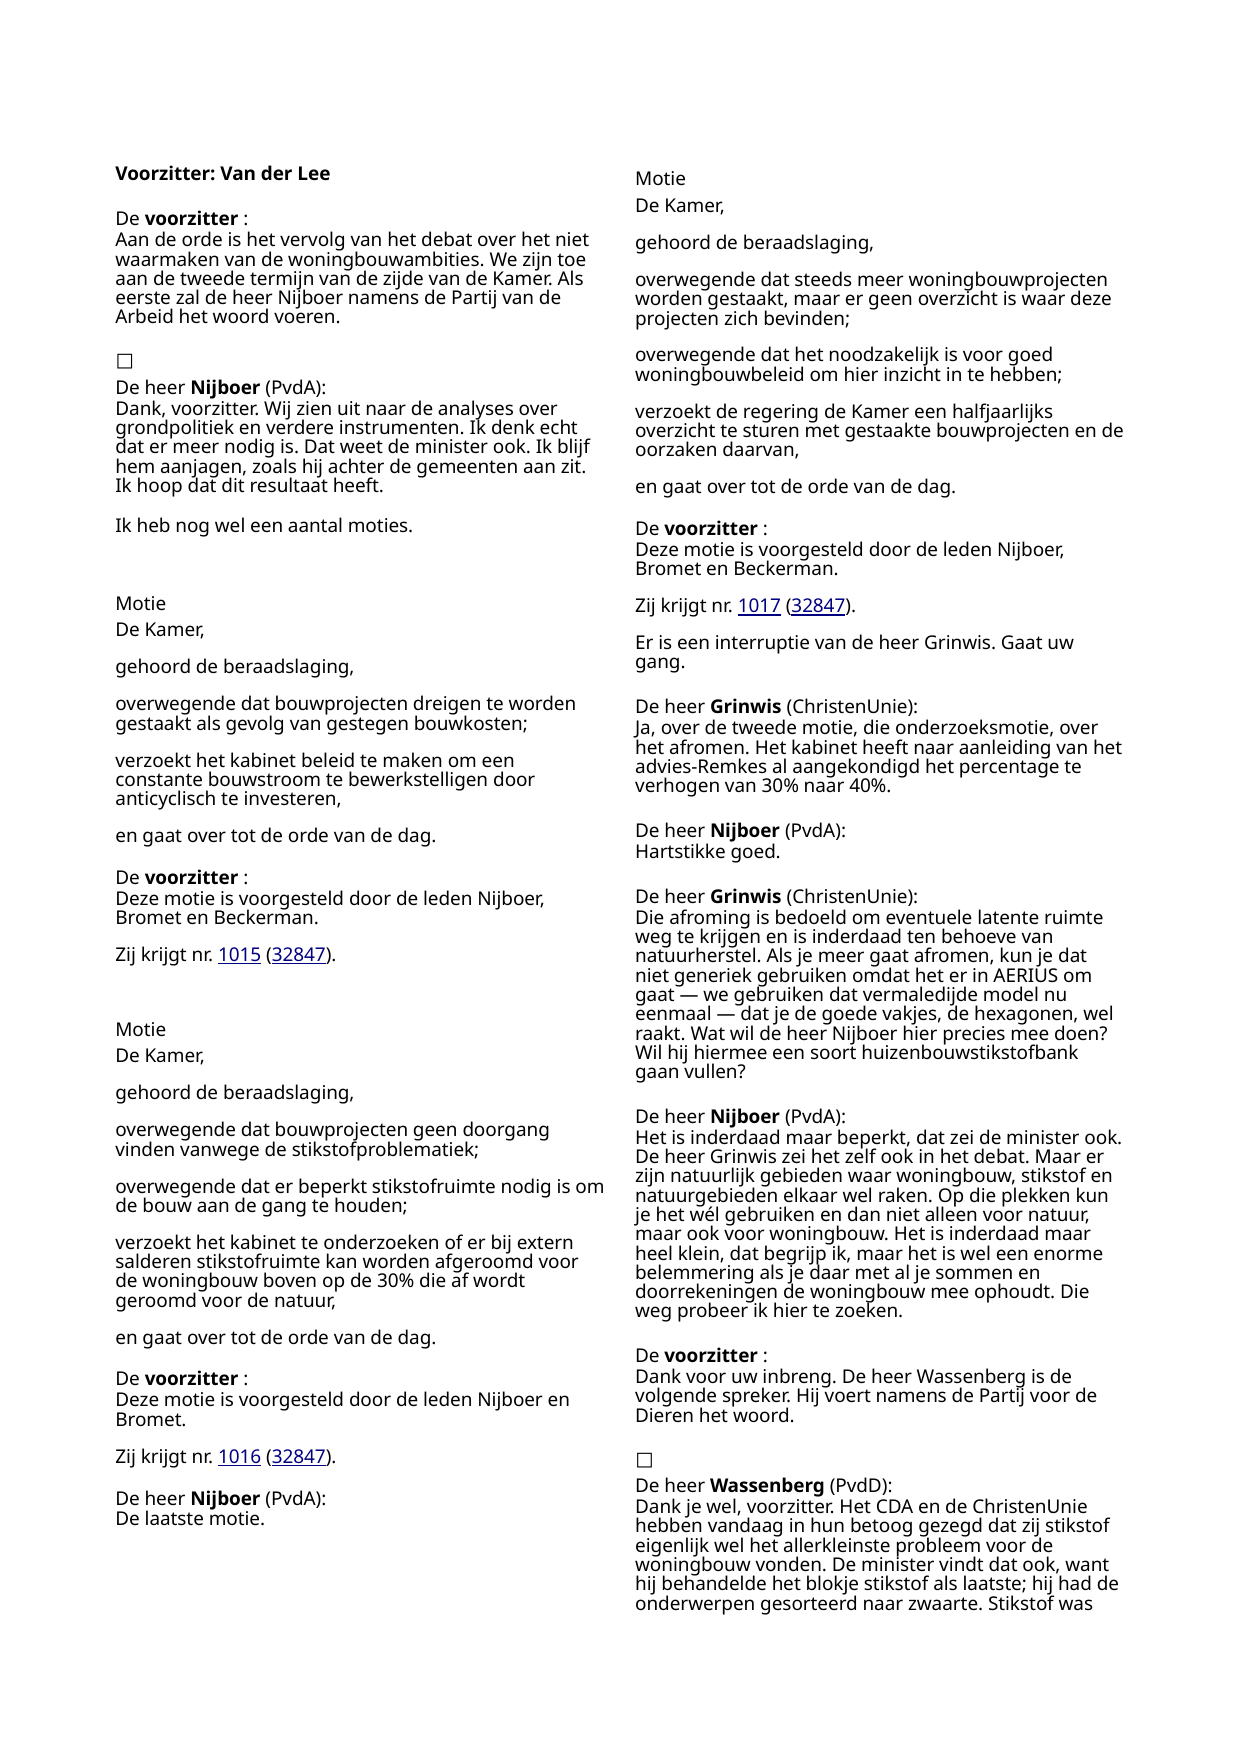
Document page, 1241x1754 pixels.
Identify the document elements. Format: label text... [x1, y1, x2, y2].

text Dank, voorzitter. Wij zien uit naar de analyses over grondpolitiek en verdere instrumenten. Ik denk echt dat er meer nodig is. Dat weet de minister ook. Ik blijf hem aanjagen, zoals hij achter de gemeenten aan zit. Ik hoop dat dit resultaat heeft. [115, 400, 605, 496]
text ⬜ [635, 1447, 1125, 1472]
text Er is een interruptie van de heer Grinwis. Gaat uw gang. [635, 634, 1125, 673]
text en gaat over tot de orde van de dag. [115, 827, 605, 846]
text De heer Nijboer (PvdA): [115, 374, 605, 400]
text en gaat over tot de orde van de dag. [635, 478, 1125, 497]
text Deze motie is voorgesteld door de leden Nijboer en Bromet. [115, 1391, 605, 1430]
text Die afroming is bedoeld om eventuele latente ruimte weg te krijgen en is inderdaad ten behoeve van natuurherstel. Als je meer gaat afromen, kun je dat niet generiek gebruiken omdat het er in AERIUS om gaat — we gebruiken dat vermaledijde model nu eenmaal — dat je de goede vakjes, de hexagonen, wel raakt. Wat wil de heer Nijboer hier precies mee doen? Wil hij hiermee een soort huizenbouwstikstofbank gaan vullen? [635, 909, 1125, 1082]
text De heer Nijboer (PvdA): [115, 1485, 605, 1510]
text De heer Nijboer (PvdA): [635, 1103, 1125, 1129]
text verzoekt het kabinet te onderzoeken of er bij extern salderen stikstofruimte kan worden afgeroomd voor de woningbouw boven op de 30% die af wordt geroomd voor de natuur, [115, 1234, 605, 1311]
text De laatste motie. [115, 1510, 605, 1530]
text ⬜ [115, 348, 605, 374]
text De voorzitter : [635, 515, 1125, 541]
text De voorzitter : [115, 864, 605, 890]
text Zij krijgt nr. 1016 (32847). [115, 1448, 605, 1467]
text De voorzitter : [115, 206, 605, 231]
text Motie [635, 165, 1125, 191]
text Deze motie is voorgesteld door de leden Nijboer, Bromet en Beckerman. [115, 890, 605, 928]
text overwegende dat bouwprojecten dreigen te worden gestaakt als gevolg van gestegen bouwkosten; [115, 695, 605, 734]
text De heer Grinwis (ChristenUnie): [635, 694, 1125, 719]
text Dank voor uw inbreng. De heer Wassenberg is de volgende spreker. Hij voert namens de Partij voor de Dieren het woord. [635, 1368, 1125, 1426]
text gehoord de beraadslaging, [115, 1084, 605, 1104]
text De voorzitter : [635, 1342, 1125, 1368]
text gehoord de beraadslaging, [635, 234, 1125, 253]
text en gaat over tot de orde van de dag. [115, 1329, 605, 1348]
text overwegende dat het noodzakelijk is voor goed woningbouwbeleid om hier inzicht in te hebben; [635, 346, 1125, 385]
text overwegende dat steeds meer woningbouwprojecten worden gestaakt, maar er geen overzicht is waar deze projecten zich bevinden; [635, 271, 1125, 329]
text overwegende dat er beperkt stikstofruimte nodig is om de bouw aan de gang te houden; [115, 1178, 605, 1216]
text De Kamer, [115, 621, 605, 641]
text Het is inderdaad maar beperkt, dat zei de minister ook. De heer Grinwis zei het zelf ook in het debat. Maar er zijn natuurlijk gebieden waar woningbouw, stikstof en natuurgebieden elkaar wel raken. Op die plekken kun je het wél gebruiken en dan niet alleen voor natuur, maar ook voor woningbouw. Het is inderdaad maar heel klein, dat begrijp ik, maar het is wel een enorme belemmering als je daar met al je sommen en doorrekeningen de woningbouw mee ophoudt. Die weg probeer ik hier te zoeken. [635, 1129, 1125, 1322]
text Motie [115, 1016, 605, 1041]
text Motie [115, 590, 605, 615]
text Aan de orde is het vervolg van het debat over het niet waarmaken van de woningbouwambities. We zijn toe aan de tweede termijn van de zijde van de Kamer. Als eerste zal de heer Nijboer namens de Partij van de Arbeid het woord voeren. [115, 231, 605, 328]
text Zij krijgt nr. 1015 (32847). [115, 946, 605, 965]
text De heer Wassenberg (PvdD): [635, 1472, 1125, 1498]
text gehoord de beraadslaging, [115, 658, 605, 678]
text De Kamer, [635, 197, 1125, 216]
text Ja, over de tweede motie, die onderzoeksmotie, over het afromen. Het kabinet heeft naar aanleiding van het advies-Remkes al aangekondigd het percentage te verhogen van 30% naar 40%. [635, 719, 1125, 796]
text De heer Nijboer (PvdA): [635, 817, 1125, 843]
text verzoekt het kabinet beleid te maken om een constante bouwstroom te bewerkstelligen door anticyclisch te investeren, [115, 752, 605, 809]
text Ik heb nog wel een aantal moties. [115, 517, 605, 536]
text Zij krijgt nr. 1017 (32847). [635, 597, 1125, 616]
text Voorzitter: Van der Lee [115, 165, 605, 185]
text De heer Grinwis (ChristenUnie): [635, 883, 1125, 909]
text De voorzitter : [115, 1366, 605, 1391]
text Dank je wel, voorzitter. Het CDA en de ChristenUnie hebben vandaag in hun betoog gezegd dat zij stikstof eigenlijk wel het allerkleinste probleem voor de woningbouw vonden. De minister vindt dat ook, want hij behandelde het blokje stikstof als laatste; hij had de onderwerpen gesorteerd naar zwaarte. Stikstof was [635, 1498, 1125, 1614]
text verzoekt de regering de Kamer een halfjaarlijks overzicht te sturen met gestaakte bouwprojecten en de oorzaken daarvan, [635, 403, 1125, 461]
text overwegende dat bouwprojecten geen doorgang vinden vanwege de stikstofproblematiek; [115, 1121, 605, 1160]
text Deze motie is voorgesteld door de leden Nijboer, Bromet en Beckerman. [635, 541, 1125, 579]
text Hartstikke goed. [635, 843, 1125, 862]
text De Kamer, [115, 1047, 605, 1067]
